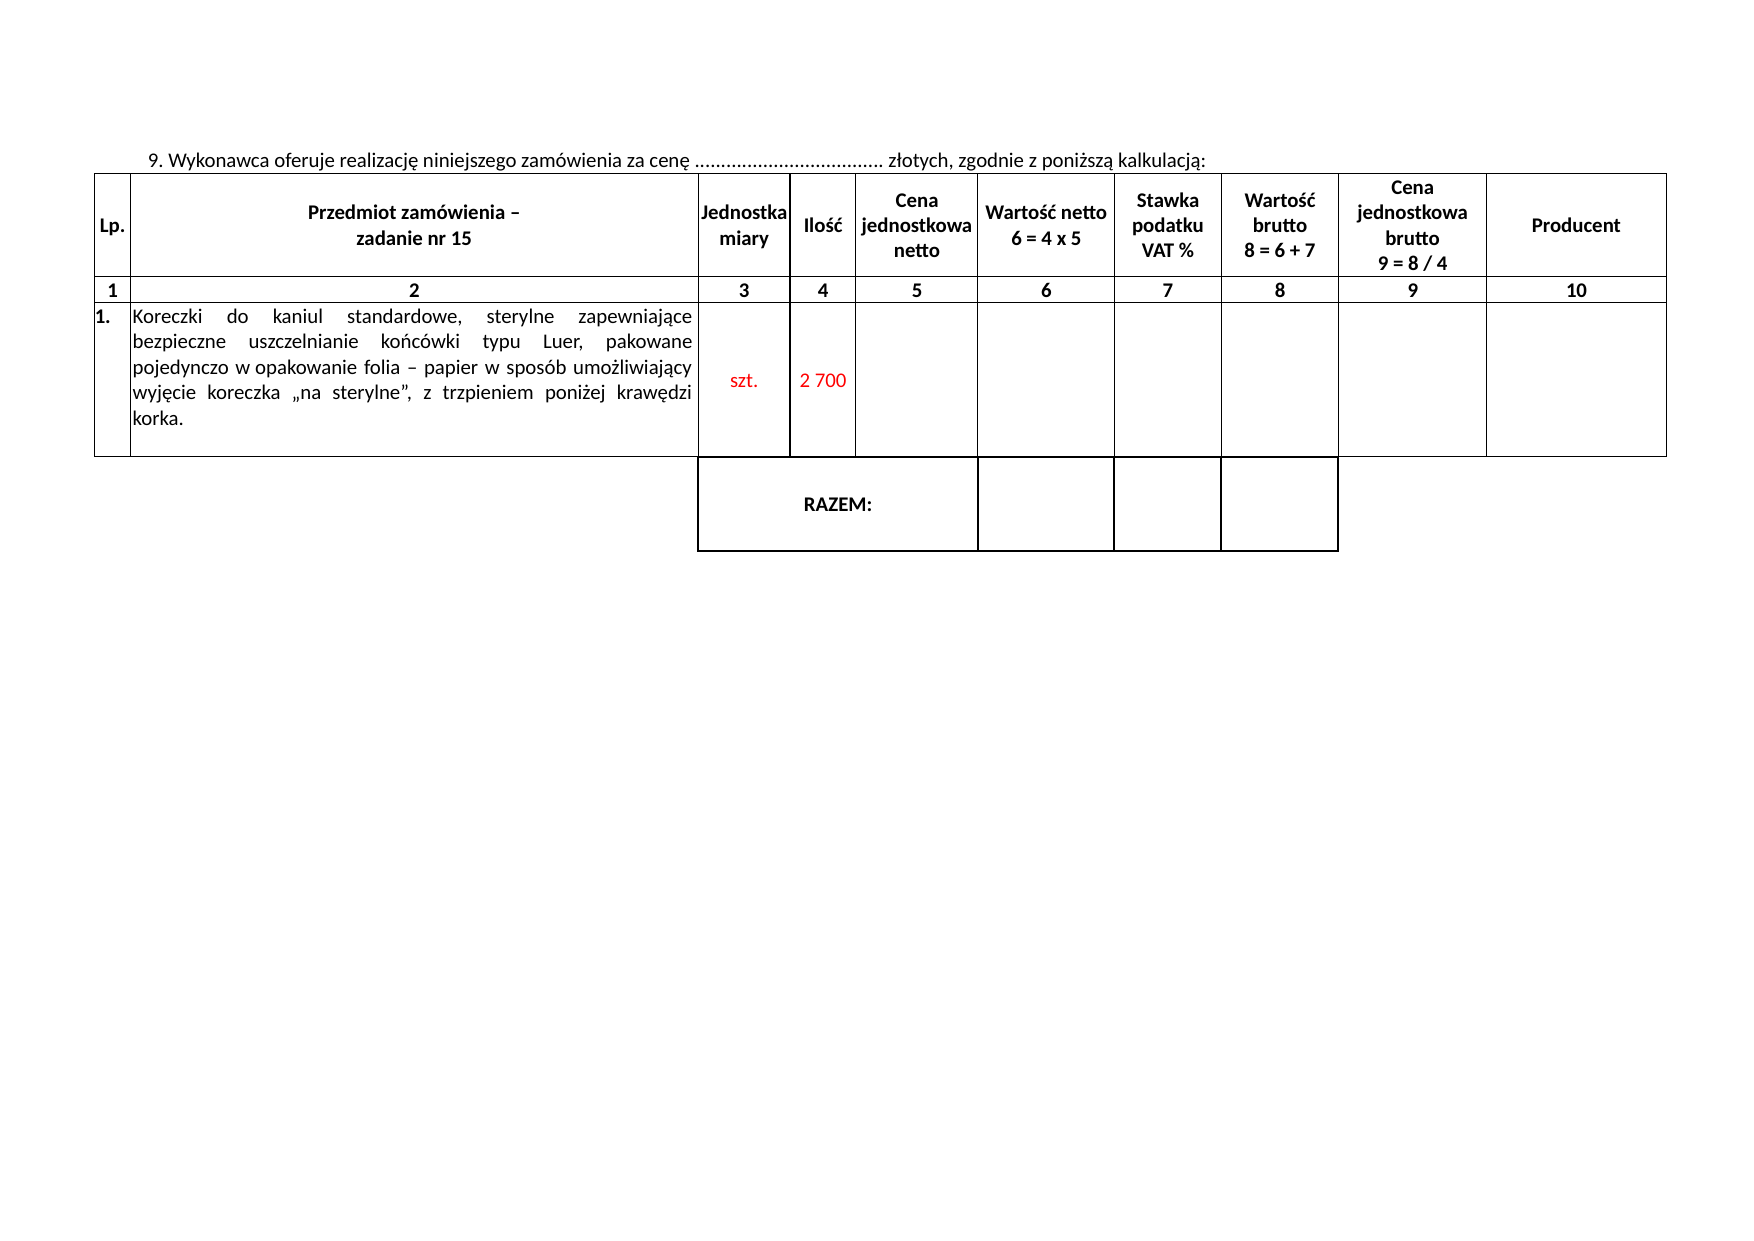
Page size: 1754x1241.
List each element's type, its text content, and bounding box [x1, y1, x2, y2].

table_cell Koreczki do kaniul standardowe, sterylne zapewniające bezpieczne uszczelnianie końcówki typu Luer, pakowane pojedynczo w opakowanie folia – papier w sposób umożliwiający wyjęcie koreczka „na sterylne”, z trzpieniem poniżej krawędzi korka. [131, 303, 698, 456]
table_cell [95, 457, 130, 549]
table_header Cena jednostkowa brutto 9 = 8 / 4 [1339, 174, 1486, 276]
table_header Wartość brutto 8 = 6 + 7 [1222, 174, 1338, 276]
table_cell 8 [1222, 277, 1338, 302]
table_cell [978, 303, 1114, 456]
table_cell [1487, 457, 1666, 549]
table_header [1667, 173, 1679, 276]
table_cell [1222, 458, 1337, 549]
table_cell 3 [699, 277, 789, 302]
table_cell 4 [791, 277, 855, 302]
table_cell [1222, 303, 1338, 456]
table_cell [1115, 303, 1221, 456]
table_header [1679, 173, 1683, 276]
text 9. Wykonawca oferuje realizację niniejszego zamówienia za cenę .................................... złotych, zgodnie z poniższą kalkulacją: [148, 148, 1606, 173]
table_header Producent [1487, 174, 1666, 276]
table_header Jednostka miary [699, 174, 789, 276]
table_header Cena jednostkowa netto [856, 174, 977, 276]
table_cell [1679, 276, 1683, 302]
table_cell [856, 303, 977, 456]
table_header Wartość netto 6 = 4 x 5 [978, 174, 1114, 276]
table_cell [1487, 303, 1666, 456]
table_cell [1115, 458, 1220, 549]
table_cell 10 [1487, 277, 1666, 302]
table_cell 9 [1339, 277, 1486, 302]
table_cell RAZEM: [699, 458, 977, 549]
table_cell [130, 457, 697, 549]
table_cell 2 [131, 277, 698, 302]
table_cell 1. [95, 303, 130, 456]
table_cell 2 700 [791, 303, 855, 456]
table_cell [1667, 302, 1679, 456]
table_cell [979, 458, 1113, 549]
table_cell 7 [1115, 277, 1221, 302]
table_header Lp. [95, 174, 130, 276]
table_cell [1679, 456, 1683, 549]
table_cell szt. [699, 303, 789, 456]
table_cell 1 [95, 277, 130, 302]
table_cell 6 [978, 277, 1114, 302]
table_cell [1339, 303, 1486, 456]
table_header Ilość [791, 174, 855, 276]
table_cell 5 [856, 277, 977, 302]
table_cell [1666, 456, 1679, 549]
table_cell [1679, 302, 1683, 456]
table_header Przedmiot zamówienia – zadanie nr 15 [131, 174, 698, 276]
table_cell [1339, 457, 1487, 549]
table_header Stawka podatku VAT % [1115, 174, 1221, 276]
table_cell [1667, 276, 1679, 302]
